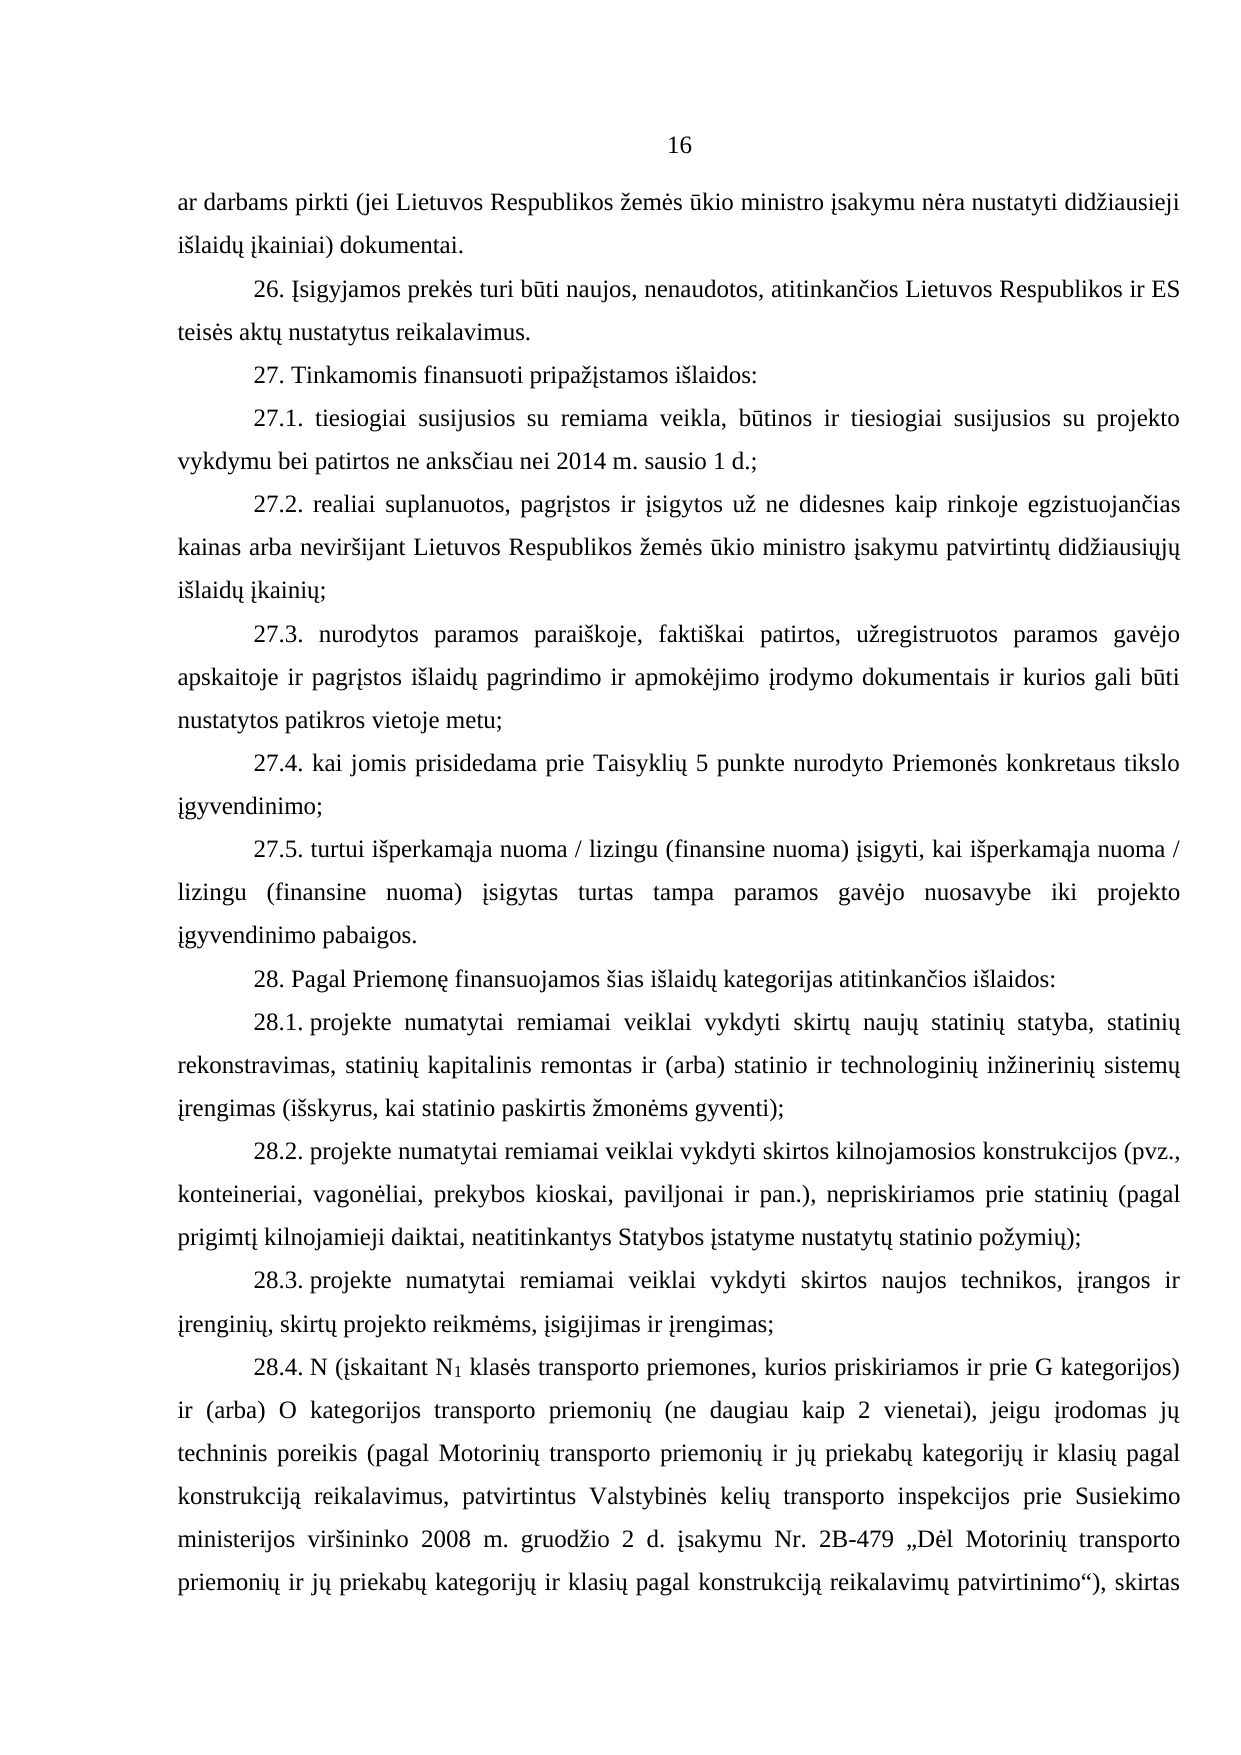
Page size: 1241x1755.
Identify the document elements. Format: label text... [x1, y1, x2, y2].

text 28.3. projekte numatytai remiamai veiklai vykdyti skirtos naujos technikos, įrangos ir įrenginių, skirtų projekto reikmėms, įsigijimas ir įrengimas; [177, 1266, 1181, 1337]
text ar darbams pirkti (jei Lietuvos Respublikos žemės ūkio ministro įsakymu nėra nustatyti didžiausieji išlaidų įkainiai) dokumentai. [177, 187, 1181, 259]
text 27.2. realiai suplanuotos, pagrįstos ir įsigytos už ne didesnes kaip rinkoje egzistuojančias kainas arba neviršijant Lietuvos Respublikos žemės ūkio ministro įsakymu patvirtintų didžiausiųjų išlaidų įkainių; [177, 489, 1181, 604]
text 27.5. turtui išperkamąja nuoma / lizingu (finansine nuoma) įsigyti, kai išperkamąja nuoma / lizingu (finansine nuoma) įsigytas turtas tampa paramos gavėjo nuosavybe iki projekto įgyvendinimo pabaigos. [177, 834, 1181, 949]
text 27.1. tiesiogiai susijusios su remiama veikla, būtinos ir tiesiogiai susijusios su projekto vykdymu bei patirtos ne anksčiau nei 2014 m. sausio 1 d.; [177, 403, 1181, 475]
text 27.3. nurodytos paramos paraiškoje, faktiškai patirtos, užregistruotos paramos gavėjo apskaitoje ir pagrįstos išlaidų pagrindimo ir apmokėjimo įrodymo dokumentais ir kurios gali būti nustatytos patikros vietoje metu; [177, 619, 1181, 734]
text 27. Tinkamomis finansuoti pripažįstamos išlaidos: [177, 360, 1181, 389]
text 27.4. kai jomis prisidedama prie Taisyklių 5 punkte nurodyto Priemonės konkretaus tikslo įgyvendinimo; [177, 748, 1181, 820]
text 28. Pagal Priemonę finansuojamos šias išlaidų kategorijas atitinkančios išlaidos: [177, 964, 1181, 992]
text 28.2. projekte numatytai remiamai veiklai vykdyti skirtos kilnojamosios konstrukcijos (pvz., konteineriai, vagonėliai, prekybos kioskai, paviljonai ir pan.), nepriskiriamos prie statinių (pagal prigimtį kilnojamieji daiktai, neatitinkantys Statybos įstatyme nustatytų statinio požymių); [177, 1136, 1181, 1251]
text 28.4. N (įskaitant N1 klasės transporto priemones, kurios priskiriamos ir prie G kategorijos) ir (arba) O kategorijos transporto priemonių (ne daugiau kaip 2 vienetai), jeigu įrodomas jų techninis poreikis (pagal Motorinių transporto priemonių ir jų priekabų kategorijų ir klasių pagal konstrukciją reikalavimus, patvirtintus Valstybinės kelių transporto inspekcijos prie Susiekimo ministerijos viršininko 2008 m. gruodžio 2 d. įsakymu Nr. 2B-479 „Dėl Motorinių transporto priemonių ir jų priekabų kategorijų ir klasių pagal konstrukciją reikalavimų patvirtinimo“), skirtas [177, 1352, 1181, 1596]
text 26. Įsigyjamos prekės turi būti naujos, nenaudotos, atitinkančios Lietuvos Respublikos ir ES teisės aktų nustatytus reikalavimus. [177, 274, 1181, 346]
text 28.1. projekte numatytai remiamai veiklai vykdyti skirtų naujų statinių statyba, statinių rekonstravimas, statinių kapitalinis remontas ir (arba) statinio ir technologinių inžinerinių sistemų įrengimas (išskyrus, kai statinio paskirtis žmonėms gyventi); [177, 1007, 1181, 1122]
